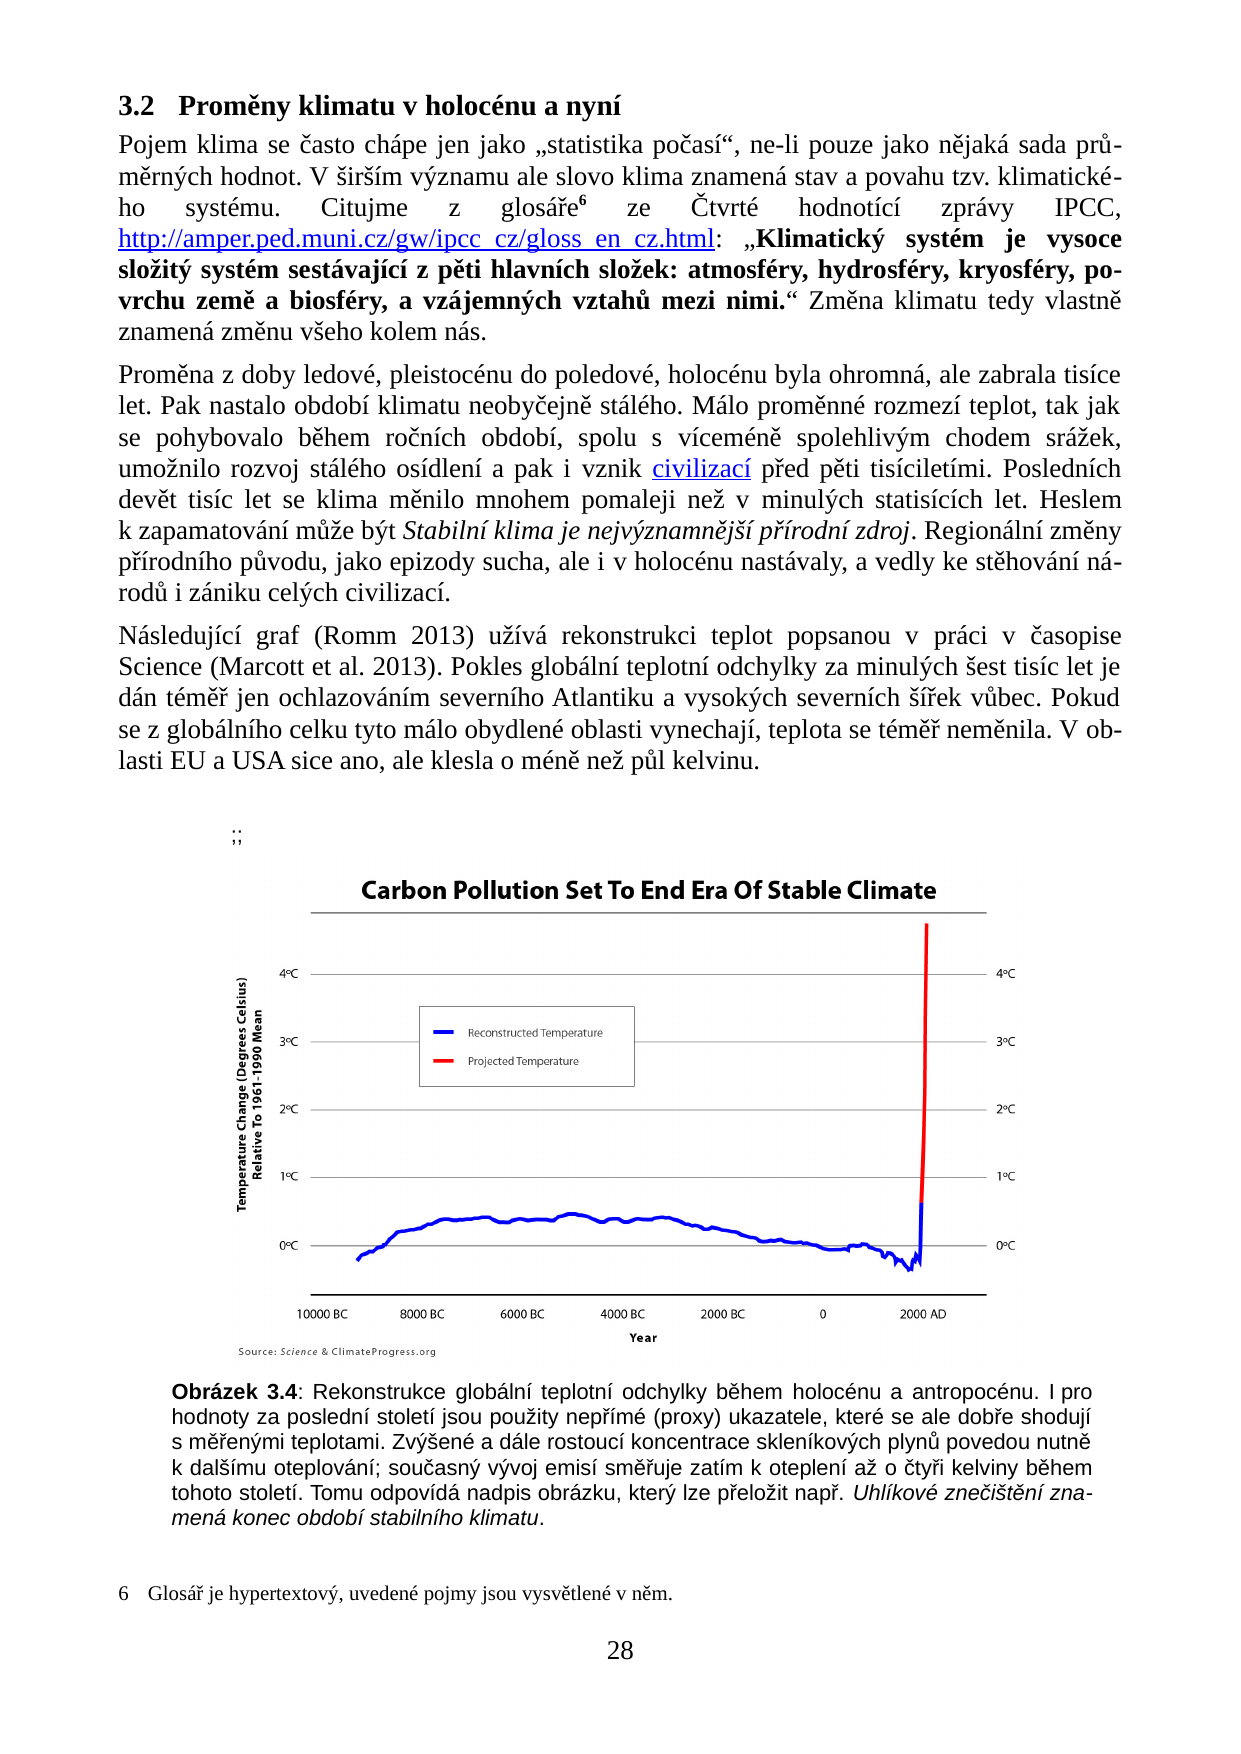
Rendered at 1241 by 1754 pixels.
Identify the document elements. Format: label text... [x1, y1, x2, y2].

text Glosář je hypertextový, uvedené pojmy jsou vysvětlené v něm. [118, 1581, 1122, 1605]
text Obrázek 3.4: Rekonstrukce globální teplotní odchylky během holocénu a antropocénu. I pro hodnoty za poslední století jsou použity nepřímé (proxy) ukazatele, které se ale dobře shodují s měřenými teplotami. Zvýšené a dále rostoucí koncentrace skleníkových plynů povedou nutně k dalšímu oteplování; současný vývoj emisí směřuje zatím k oteplení až o čtyři kelviny během tohoto století. Tomu odpovídá nadpis obrázku, který lze přeložit např. Uhlíkové znečištění zna­mená konec období stabilního klimatu. [171, 1379, 1093, 1530]
subtitle Proměny klimatu v⁠ holocénu a nyní [118, 88, 1122, 122]
text Proměna z⁠ doby ledové, pleistocénu do poledové, holocénu byla ohromná, ale zabrala tisíce let. Pak nastalo období klimatu neobyčejně stálého. Málo proměnné rozmezí teplot, tak jak se pohybovalo během ročních období, spolu s⁠ víceméně spolehlivým chodem srážek, umožnilo rozvoj stálého osídlení a pak i⁠ vznik civilizací před pěti tisíciletími. Posledních devět tisíc let se klima měnilo mnohem pomaleji než v⁠ minulých statisících let. Heslem k⁠ zapamatování může být Stabilní klima je nejvýznamnější přírodní zdroj. Regionální změny přírodního původu, jako epizody sucha, ale i⁠ v⁠ holocénu nastávaly, a vedly ke stěhování ná­rodů i⁠ zániku celých civilizací. [118, 358, 1122, 607]
picture [213, 855, 1055, 1373]
text Pojem klima se často chápe jen jako „statistika počasí“, ne-li pouze jako nějaká sada prů­měrných hodnot. V⁠ širším významu ale slovo klima znamená stav a povahu tzv. klimatické­ho systému. Citujme z⁠ glosáře ze Čtvrté hodnotící zprávy IPCC, http://amper.ped.muni.cz/gw/ipcc_cz/gloss_en_cz.html: „Klimatický systém je vysoce složitý systém se­stávající z⁠ pěti hlavních složek: atmosféry, hydro­sféry, kryosféry, po­vrchu země a biosféry, a vzá­jemných vztahů mezi nimi.“ Změna klimatu tedy vlastně znamená změnu všeho kolem nás. [118, 128, 1122, 347]
text Následující graf (Romm 2013) užívá rekonstrukci teplot popsanou v⁠ práci v⁠ časopise Science (Marcott et al. 2013). Pokles globální teplotní odchylky za minulých šest tisíc let je dán téměř jen ochlazováním severního Atlantiku a vysokých severních šířek vůbec. Pokud se z⁠ globálního celku tyto málo obydlené oblasti vynechají, teplota se téměř neměnila. V⁠ ob­lasti EU a USA sice ano, ale klesla o⁠ méně než půl kelvinu. [118, 619, 1122, 775]
text ;; [231, 822, 1033, 847]
